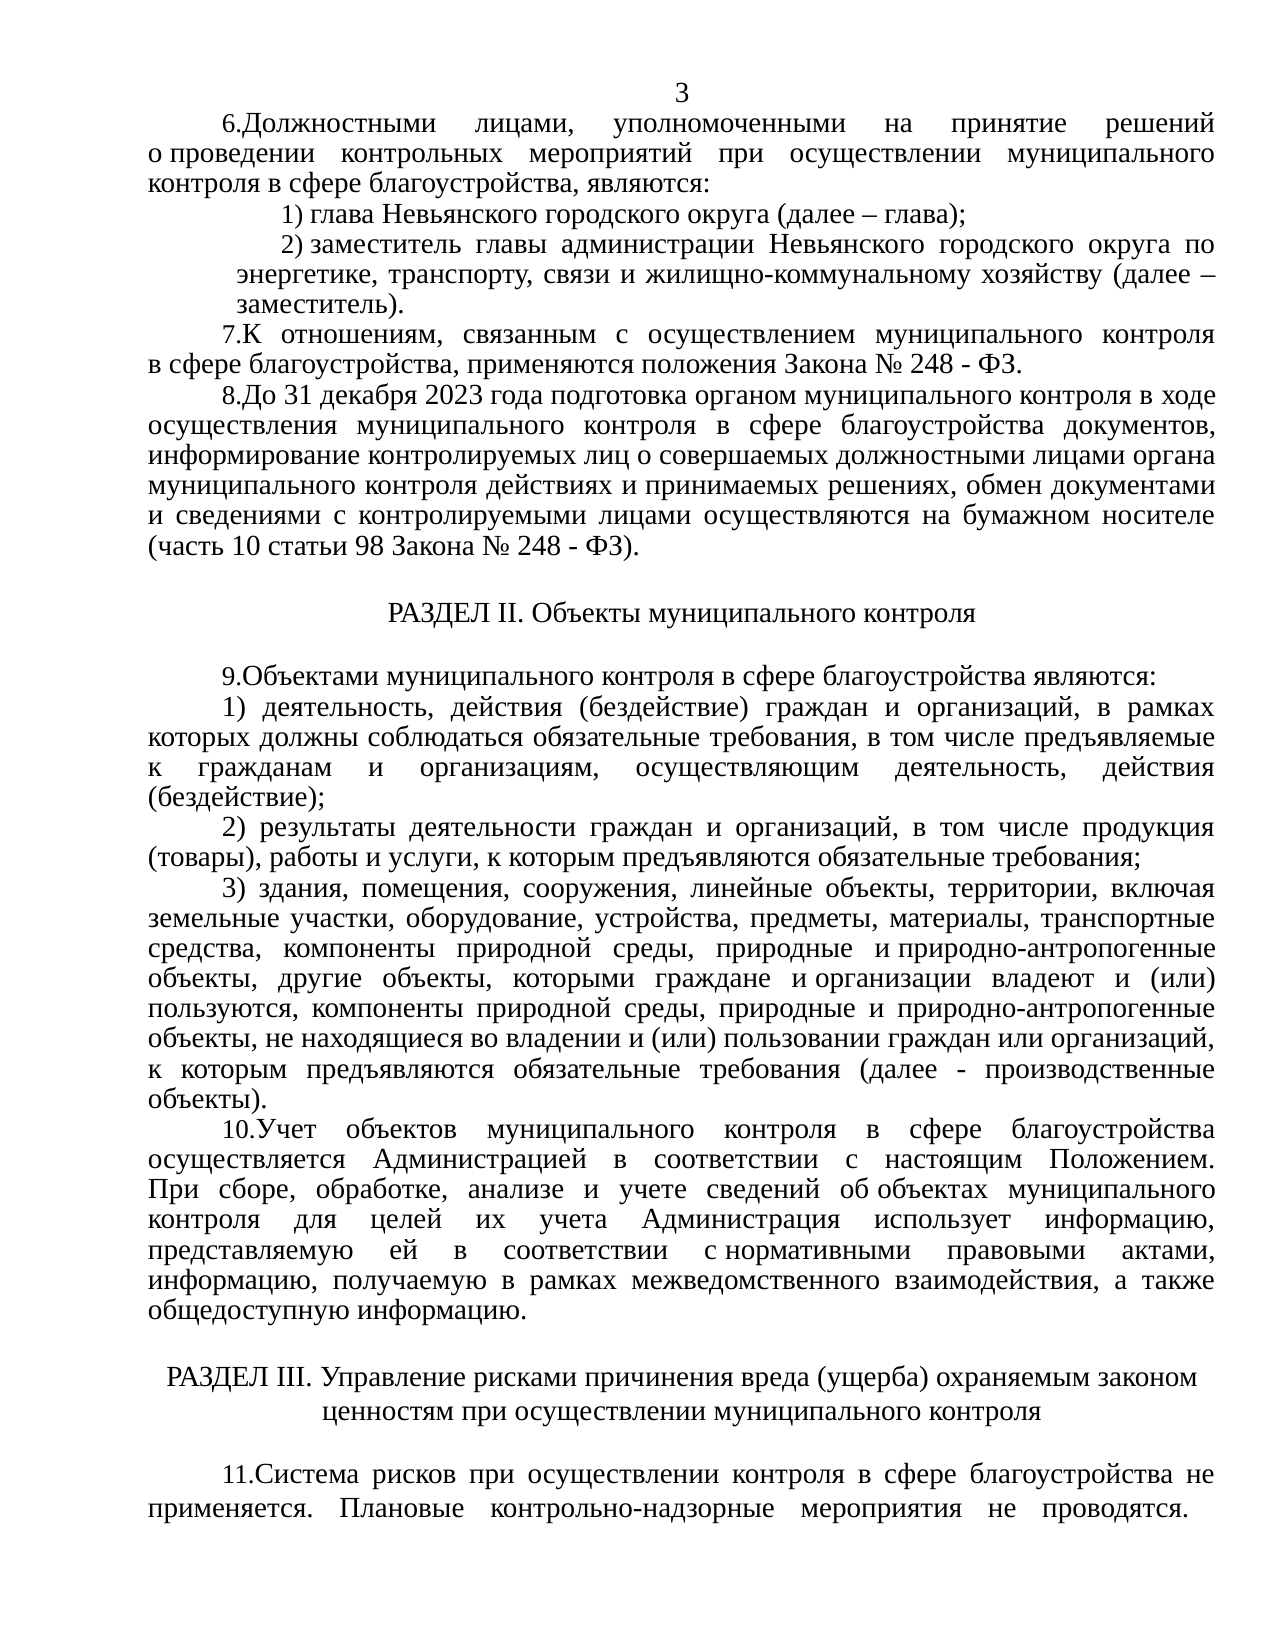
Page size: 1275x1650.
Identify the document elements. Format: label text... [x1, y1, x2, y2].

list До 31 декабря 2023 года подготовка органом муниципального контроля в ходе осуществления муниципального контроля в сфере благоустройства документов, информирование контролируемых лиц о совершаемых должностными лицами органа муниципального контроля действиях и принимаемых решениях, обмен документами и сведениями с контролируемыми лицами осуществляются на бумажном носителе (часть 10 статьи 98 Закона № 248 - ФЗ). [148, 380, 1216, 561]
text 1) деятельность, действия (бездействие) граждан и организаций, в рамках которых должны соблюдаться обязательные требования, в том числе предъявляемые к гражданам и организациям, осуществляющим деятельность, действия (бездействие); [148, 692, 1216, 813]
text РАЗДЕЛ III. Управление рисками причинения вреда (ущерба) охраняемым законом ценностям при осуществлении муниципального контроля [148, 1359, 1216, 1426]
list Объектами муниципального контроля в сфере благоустройства являются: [148, 662, 1216, 692]
list К отношениям, связанным с осуществлением муниципального контроля в сфере благоустройства, применяются положения Закона № 248 - ФЗ. [148, 320, 1216, 380]
text 3) здания, помещения, сооружения, линейные объекты, территории, включая земельные участки, оборудование, устройства, предметы, материалы, транспортные средства, компоненты природной среды, природные и природно-антропогенные объекты, другие объекты, которыми граждане и организации владеют и (или) пользуются, компоненты природной среды, природные и природно-антропогенные объекты, не находящиеся во владении и (или) пользовании граждан или организаций, к которым предъявляются обязательные требования (далее - производственные объекты). [148, 873, 1216, 1114]
text РАЗДЕЛ II. Объекты муниципального контроля [148, 595, 1216, 628]
list Учет объектов муниципального контроля в сфере благоустройства осуществляется Администрацией в соответствии с настоящим Положением. При сборе, обработке, анализе и учете сведений об объектах муниципального контроля для целей их учета Администрация использует информацию, представляемую ей в соответствии с нормативными правовыми актами, информацию, получаемую в рамках межведомственного взаимодействия, а также общедоступную информацию. [148, 1114, 1216, 1326]
list глава Невьянского городского округа (далее – глава); [207, 199, 1216, 229]
list Должностными лицами, уполномоченными на принятие решений о проведении контрольных мероприятий при осуществлении муниципального контроля в сфере благоустройства, являются: [148, 108, 1216, 199]
text 2) результаты деятельности граждан и организаций, в том числе продукция (товары), работы и услуги, к которым предъявляются обязательные требования; [148, 813, 1216, 873]
list заместитель главы администрации Невьянского городского округа по энергетике, транспорту, связи и жилищно-коммунальному хозяйству (далее – заместитель). [207, 229, 1216, 320]
list Система рисков при осуществлении контроля в сфере благоустройства не применяется. Плановые контрольно-надзорные мероприятия не проводятся. [148, 1457, 1216, 1524]
